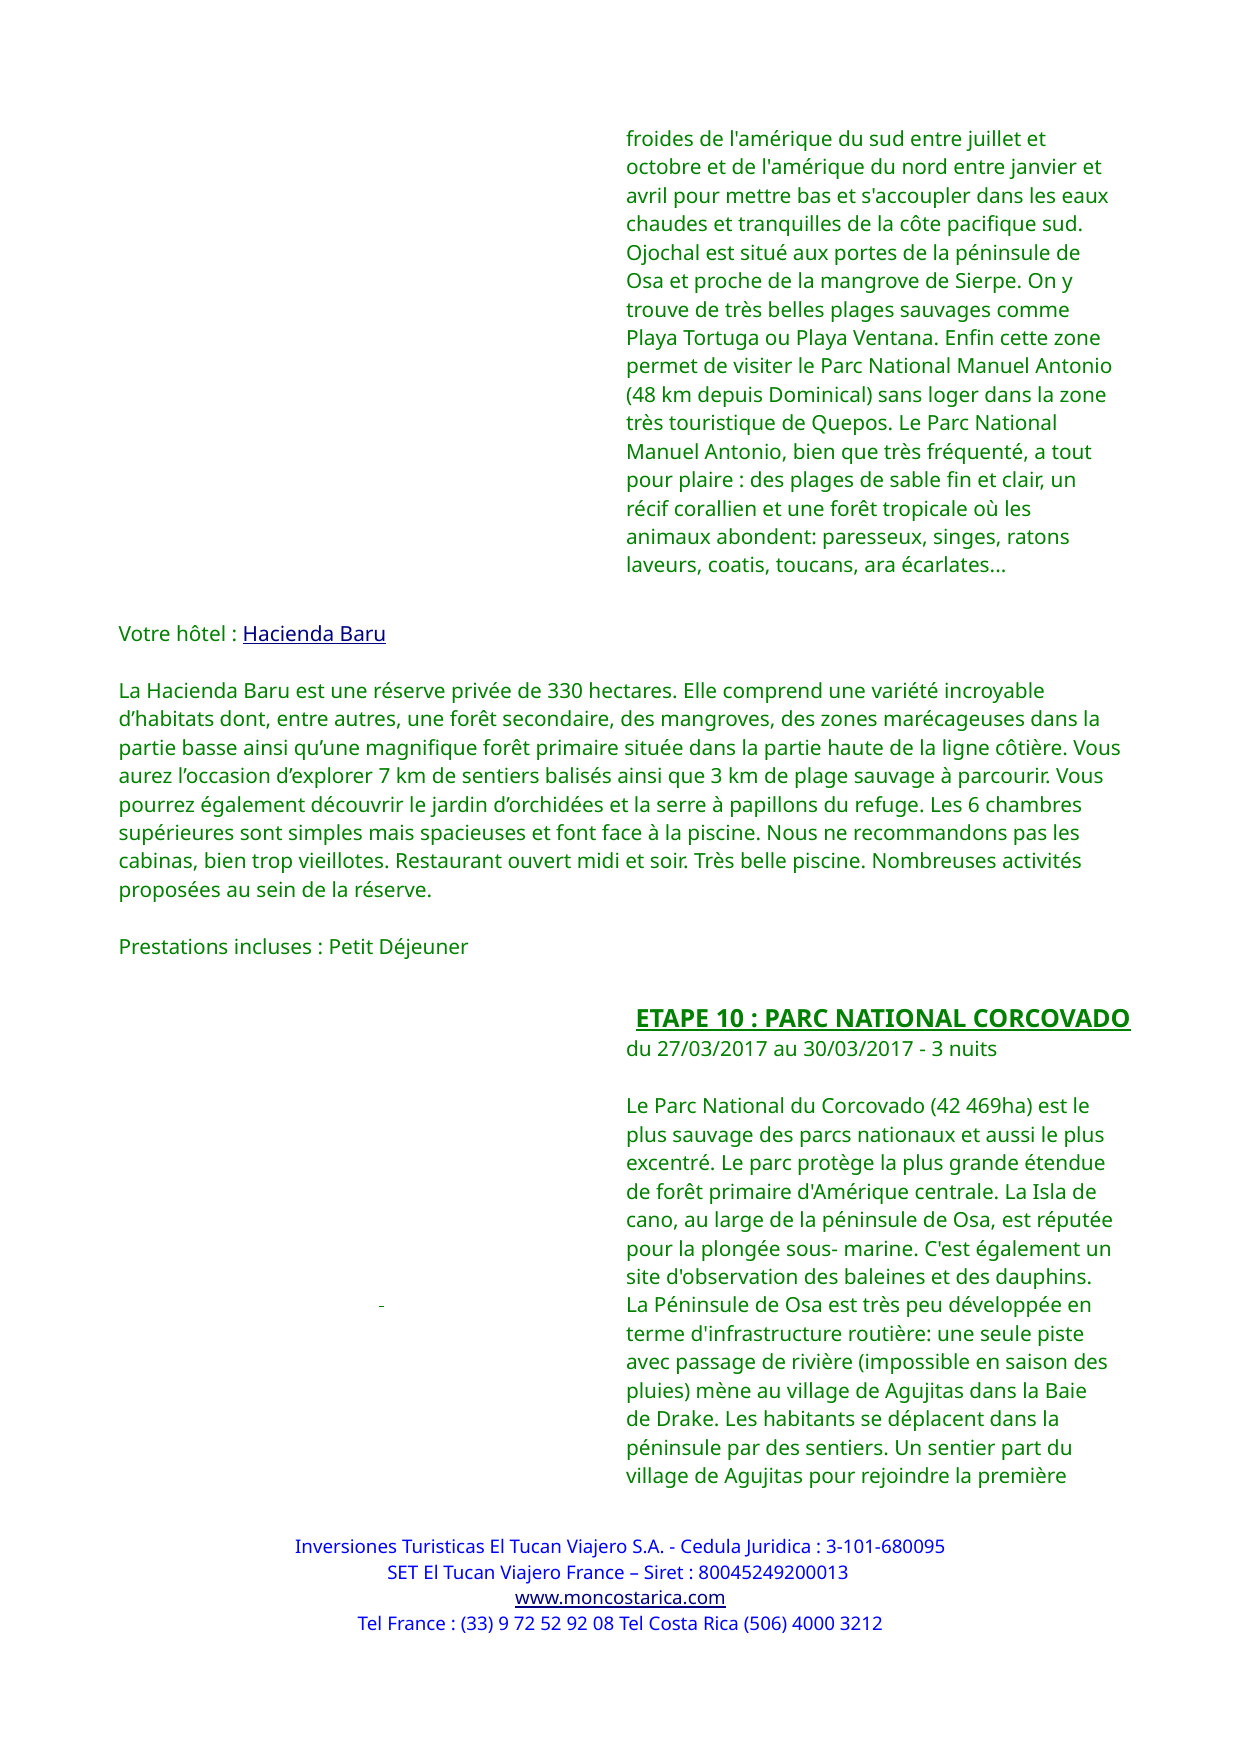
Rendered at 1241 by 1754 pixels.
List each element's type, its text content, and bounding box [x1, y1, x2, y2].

text Prestations incluses : Petit Déjeuner [118, 932, 1122, 961]
text Votre hôtel : Hacienda Baru [118, 619, 1122, 647]
table_header ETAPE 10 : PARC NATIONAL CORCOVADO du 27/03/2017 au 30/03/2017 - 3 nuits Le Parc National du Corcovado (42 469ha) est le plus sauvage des parcs nationaux et aussi le plus excentré. Le parc protège la plus grande étendue de forêt primaire d'Amérique centrale. La Isla de cano, au large de la péninsule de Osa, est réputée pour la plongée sous- marine. C'est également un site d'observation des baleines et des dauphins. La Péninsule de Osa est très peu développée en terme d'infrastructure routière: une seule piste avec passage de rivière (impossible en saison des pluies) mène au village de Agujitas dans la Baie de Drake. Les habitants se déplacent dans la péninsule par des sentiers. Un sentier part du village de Agujitas pour rejoindre la première entrée du Parc, la Station San Pedrillo, à 6h de marche, et permet de magnifiques randonnées entre jungle et criques sauvages. Les hébergements, relativement chers de par leur isolement, se trouvent dans la Baie de Drake ou le long de la côte entre Drake Bay et San Pedrillo. Ils proposent quasiment tous des forfaits 3 nuits qui incluent un accès en bateau depuis le port de Sierpe, l'hébergement, les repas et 2 excursions (Parc National et Isla de Cano). [620, 995, 1122, 1495]
text La Hacienda Baru est une réserve privée de 330 hectares. Elle comprend une variété incroyable d’habitats dont, entre autres, une forêt secondaire, des mangroves, des zones marécageuses dans la partie basse ainsi qu’une magnifique forêt primaire située dans la partie haute de la ligne côtière. Vous aurez l’occasion d’explorer 7 km de sentiers balisés ainsi que 3 km de plage sauvage à parcourir. Vous pourrez également découvrir le jardin d’orchidées et la serre à papillons du refuge. Les 6 chambres supérieures sont simples mais spacieuses et font face à la piscine. Nous ne recommandons pas les cabinas, bien trop vieillotes. Restaurant ouvert midi et soir. Très belle piscine. Nombreuses activités proposées au sein de la réserve. [118, 676, 1122, 903]
table_header [118, 118, 620, 585]
table_header froides de l'amérique du sud entre juillet et octobre et de l'amérique du nord entre janvier et avril pour mettre bas et s'accoupler dans les eaux chaudes et tranquilles de la côte pacifique sud. Ojochal est situé aux portes de la péninsule de Osa et proche de la mangrove de Sierpe. On y trouve de très belles plages sauvages comme Playa Tortuga ou Playa Ventana. Enfin cette zone permet de visiter le Parc National Manuel Antonio (48 km depuis Dominical) sans loger dans la zone très touristique de Quepos. Le Parc National Manuel Antonio, bien que très fréquenté, a tout pour plaire : des plages de sable fin et clair, un récif corallien et une forêt tropicale où les animaux abondent: paresseux, singes, ratons laveurs, coatis, toucans, ara écarlates... [620, 118, 1122, 585]
table_header [118, 995, 620, 1495]
